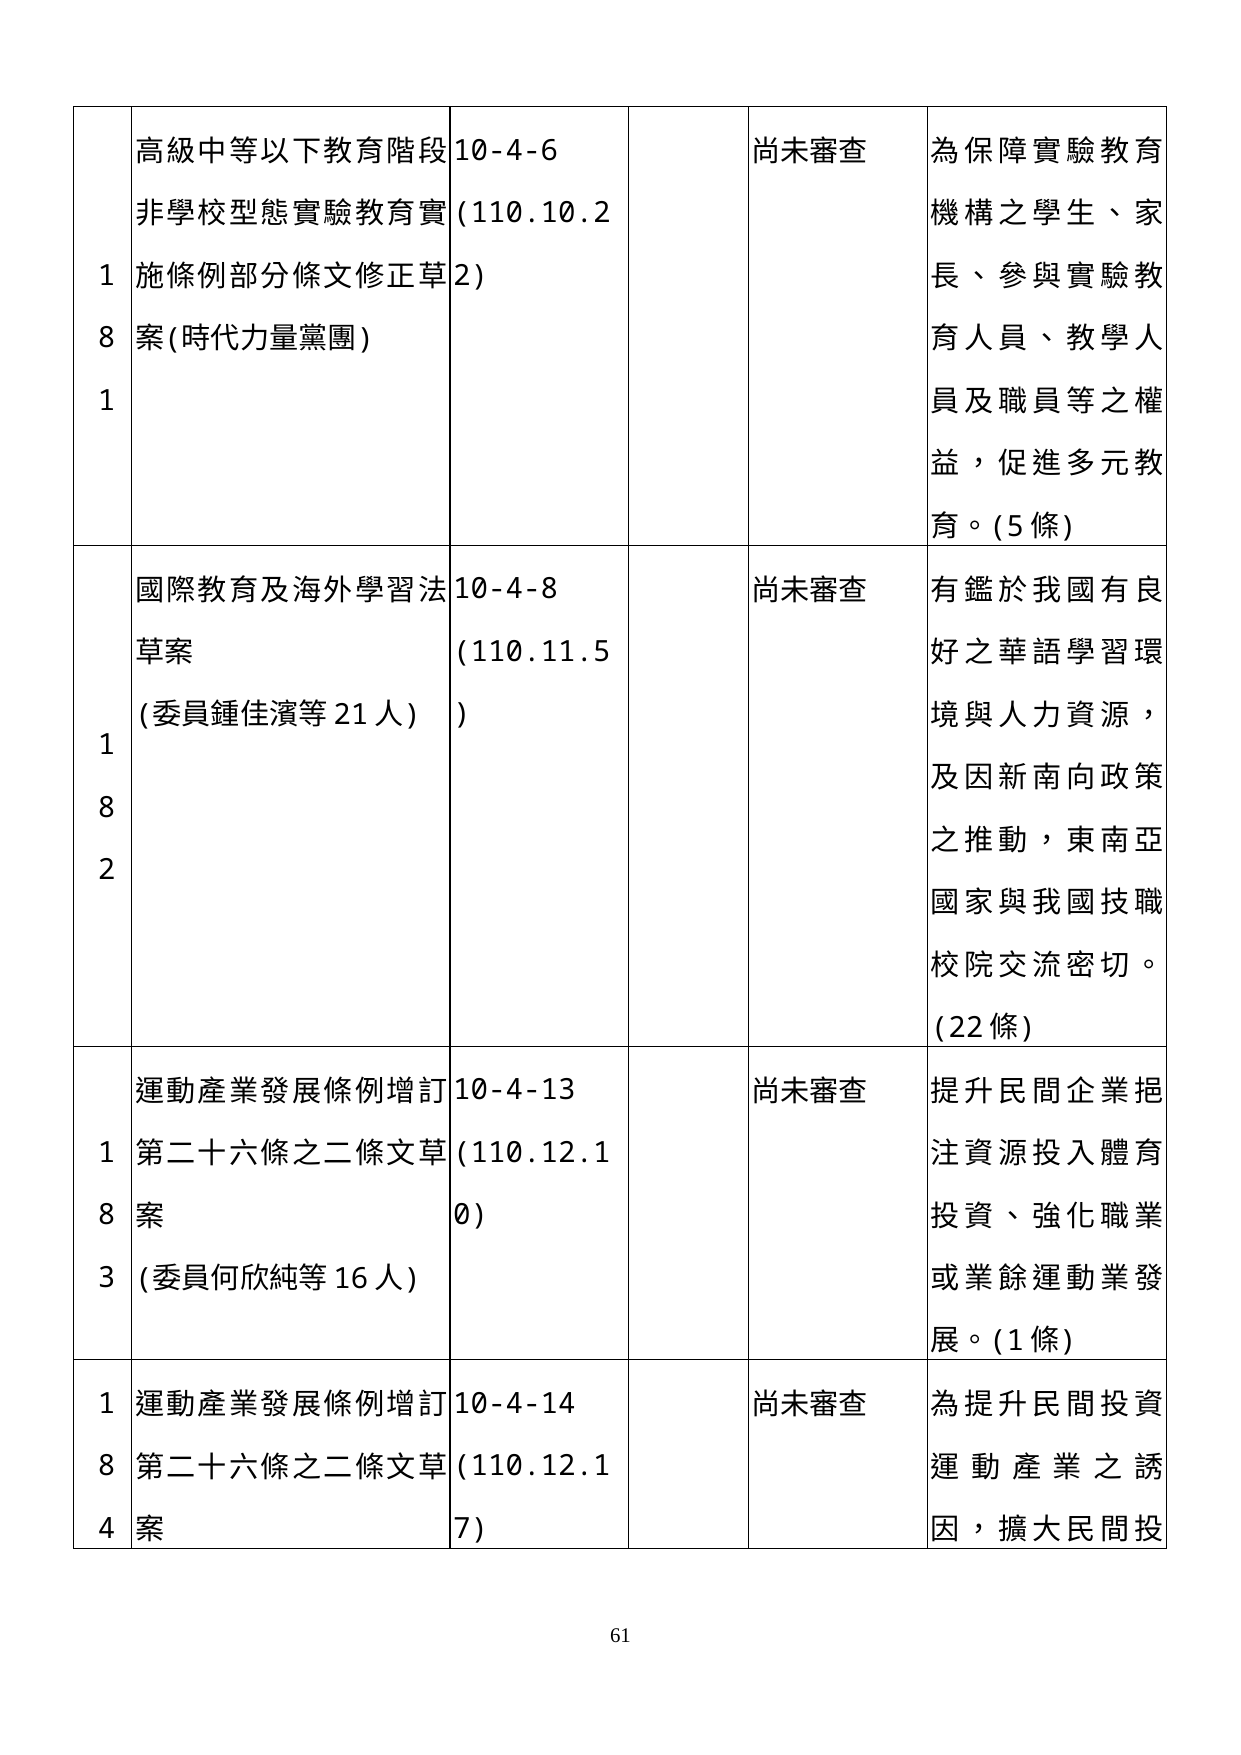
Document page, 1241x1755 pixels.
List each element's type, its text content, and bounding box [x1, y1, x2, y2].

table_cell [74, 1047, 131, 1359]
table_cell [629, 1360, 748, 1548]
table_cell 10-4-8 (110.11.5) [451, 546, 628, 1046]
table_cell [629, 107, 748, 544]
table_cell 10-4-6 (110.10.22) [451, 107, 628, 544]
table_cell 尚未審查 [749, 1047, 927, 1359]
table_cell 10-4-14 (110.12.17) [451, 1360, 628, 1548]
table_cell 國際教育及海外學習法草案 (委員鍾佳濱等21人) [132, 546, 449, 1046]
table_cell 尚未審查 [749, 107, 927, 544]
table_cell 運動產業發展條例增訂第二十六條之二條文草案 [132, 1360, 449, 1548]
table_cell [74, 546, 131, 1046]
table_cell 為保障實驗教育機構之學生、家長、參與實驗教育人員、教學人員及職員等之權益，促進多元教育。(5條) [928, 107, 1166, 544]
table_cell 運動產業發展條例增訂第二十六條之二條文草案 (委員何欣純等16人) [132, 1047, 449, 1359]
table_cell [629, 546, 748, 1046]
table_cell [74, 107, 131, 544]
table_cell 高級中等以下教育階段非學校型態實驗教育實施條例部分條文修正草案(時代力量黨團) [132, 107, 449, 544]
table_cell 有鑑於我國有良好之華語學習環境與人力資源，及因新南向政策之推動，東南亞國家與我國技職校院交流密切。(22條) [928, 546, 1166, 1046]
table_cell 10-4-13 (110.12.10) [451, 1047, 628, 1359]
table_cell [629, 1047, 748, 1359]
table_cell 尚未審查 [749, 1360, 927, 1548]
table_cell [74, 1360, 131, 1548]
table_cell 為提升民間投資運動產業之誘因，擴大民間投 [928, 1360, 1166, 1548]
table_cell 尚未審查 [749, 546, 927, 1046]
table_cell 提升民間企業挹注資源投入體育投資、強化職業或業餘運動業發展。(1條) [928, 1047, 1166, 1359]
